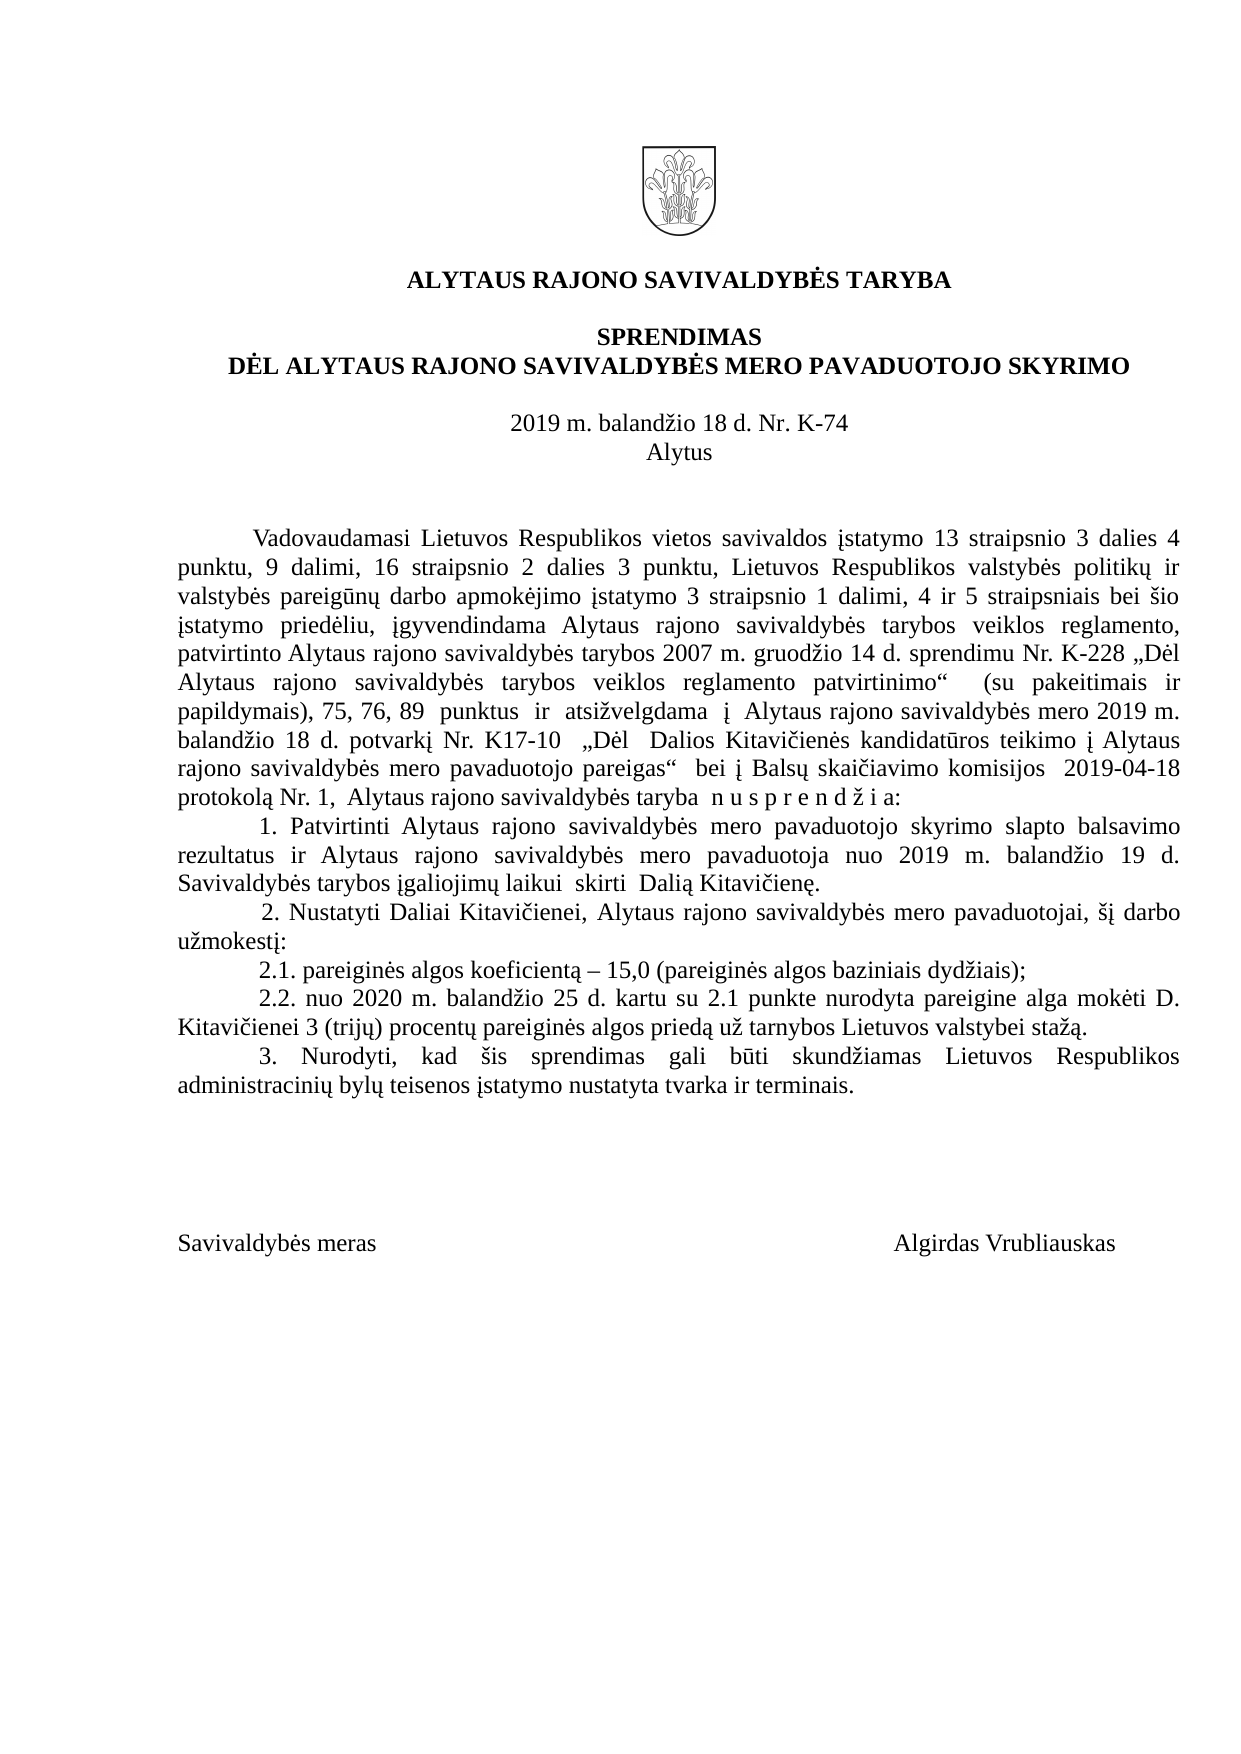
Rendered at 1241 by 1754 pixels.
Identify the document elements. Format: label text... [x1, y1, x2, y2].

text ALYTAUS RAJONO SAVIVALDYBĖS TARYBA [177, 265, 1181, 293]
text 3. Nurodyti, kad šis sprendimas gali būti skundžiamas Lietuvos Respublikos administracinių bylų teisenos įstatymo nustatyta tvarka ir terminais. [177, 1041, 1181, 1098]
text 2. Nustatyti Daliai Kitavičienei, Alytaus rajono savivaldybės mero pavaduotojai, šį darbo užmokestį: [177, 897, 1181, 955]
text DĖL ALYTAUS RAJONO SAVIVALDYBĖS MERO PAVADUOTOJO SKYRIMO [177, 351, 1181, 380]
text Savivaldybės meras Algirdas Vrubliauskas [177, 1228, 1181, 1257]
text 2.2. nuo 2020 m. balandžio 25 d. kartu su 2.1 punkte nurodyta pareigine alga mokėti D. Kitavičienei 3 (trijų) procentų pareiginės algos priedą už tarnybos Lietuvos valstybei stažą. [177, 983, 1181, 1041]
text 2.1. pareiginės algos koeficientą – 15,0 (pareiginės algos baziniais dydžiais); [177, 955, 1181, 983]
text Alytus [177, 437, 1181, 466]
text 2019 m. balandžio 18 d. Nr. K-74 [177, 408, 1181, 437]
text 1. Patvirtinti Alytaus rajono savivaldybės mero pavaduotojo skyrimo slapto balsavimo rezultatus ir Alytaus rajono savivaldybės mero pavaduotoja nuo 2019 m. balandžio 19 d. Savivaldybės tarybos įgaliojimų laikui skirti Dalią Kitavičienę. [177, 811, 1181, 897]
text Vadovaudamasi Lietuvos Respublikos vietos savivaldos įstatymo 13 straipsnio 3 dalies 4 punktu, 9 dalimi, 16 straipsnio 2 dalies 3 punktu, Lietuvos Respublikos valstybės politikų ir valstybės pareigūnų darbo apmokėjimo įstatymo 3 straipsnio 1 dalimi, 4 ir 5 straipsniais bei šio įstatymo priedėliu, įgyvendindama Alytaus rajono savivaldybės tarybos veiklos reglamento, patvirtinto Alytaus rajono savivaldybės tarybos 2007 m. gruodžio 14 d. sprendimu Nr. K-228 „Dėl Alytaus rajono savivaldybės tarybos veiklos reglamento patvirtinimo“ (su pakeitimais ir papildymais), 75, 76, 89 punktus ir atsižvelgdama į Alytaus rajono savivaldybės mero 2019 m. balandžio 18 d. potvarkį Nr. K17-10 „Dėl Dalios Kitavičienės kandidatūros teikimo į Alytaus rajono savivaldybės mero pavaduotojo pareigas“ bei į Balsų skaičiavimo komisijos 2019-04-18 protokolą Nr. 1, Alytaus rajono savivaldybės taryba n u s p r e n d ž i a: [177, 523, 1181, 811]
text SPRENDIMAS [177, 322, 1181, 351]
